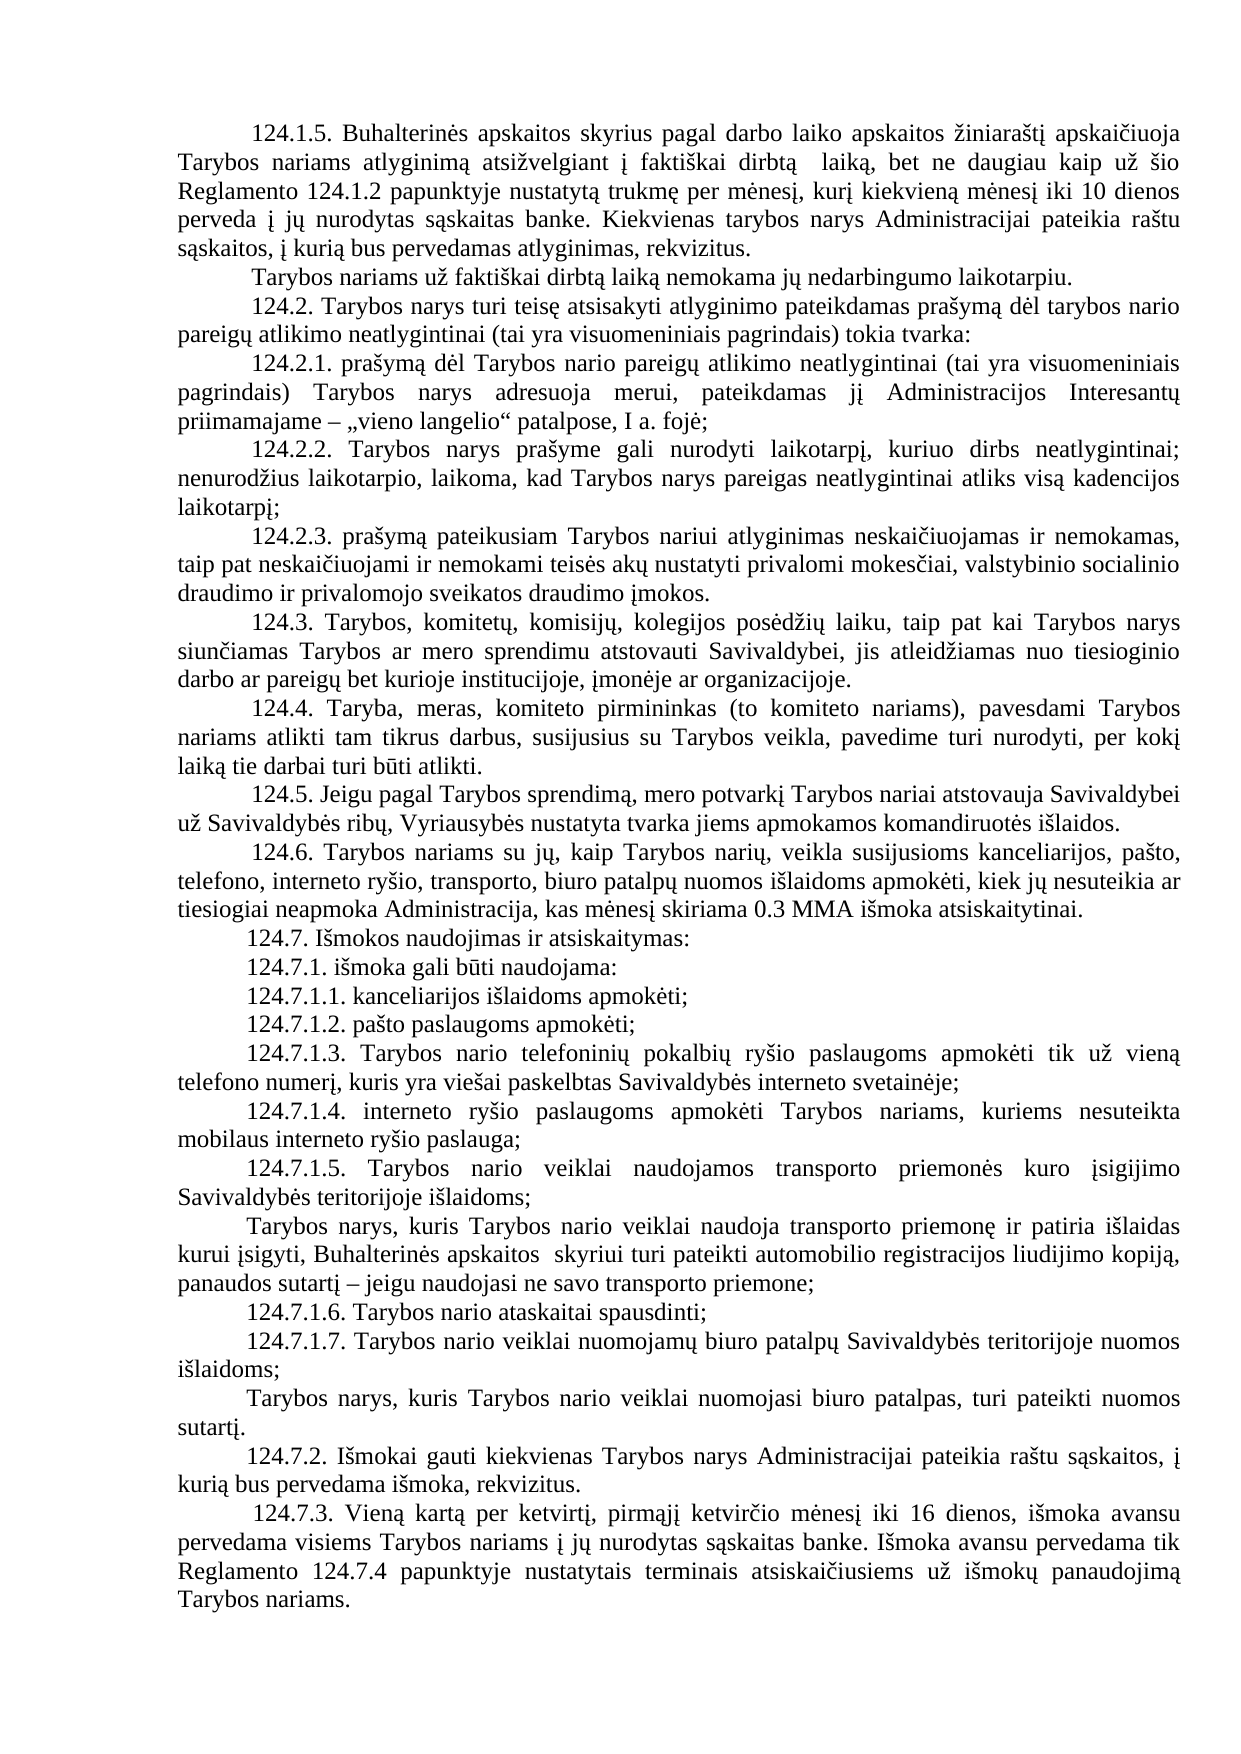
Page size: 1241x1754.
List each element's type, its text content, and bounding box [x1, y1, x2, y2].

text Tarybos narys, kuris Tarybos nario veiklai naudoja transporto priemonę ir patiria išlaidas kurui įsigyti, Buhalterinės apskaitos skyriui turi pateikti automobilio registracijos liudijimo kopiją, panaudos sutartį – jeigu naudojasi ne savo transporto priemone; [177, 1211, 1181, 1297]
text 124.2.2. Tarybos narys prašyme gali nurodyti laikotarpį, kuriuo dirbs neatlygintinai; nenurodžius laikotarpio, laikoma, kad Tarybos narys pareigas neatlygintinai atliks visą kadencijos laikotarpį; [177, 434, 1181, 521]
text 124.6. Tarybos nariams su jų, kaip Tarybos narių, veikla susijusioms kanceliarijos, pašto, telefono, interneto ryšio, transporto, biuro patalpų nuomos išlaidoms apmokėti, kiek jų nesuteikia ar tiesiogiai neapmoka Administracija, kas mėnesį skiriama 0.3 MMA išmoka atsiskaitytinai. [177, 837, 1181, 923]
text 124.7. Išmokos naudojimas ir atsiskaitymas: [177, 923, 1181, 952]
text 124.7.1.7. Tarybos nario veiklai nuomojamų biuro patalpų Savivaldybės teritorijoje nuomos išlaidoms; [177, 1326, 1181, 1383]
text Tarybos nariams už faktiškai dirbtą laiką nemokama jų nedarbingumo laikotarpiu. [177, 262, 1181, 291]
text 124.7.1.1. kanceliarijos išlaidoms apmokėti; [177, 981, 1181, 1009]
text 124.7.2. Išmokai gauti kiekvienas Tarybos narys Administracijai pateikia raštu sąskaitos, į kurią bus pervedama išmoka, rekvizitus. [177, 1441, 1181, 1498]
text 124.1.5. Buhalterinės apskaitos skyrius pagal darbo laiko apskaitos žiniaraštį apskaičiuoja Tarybos nariams atlyginimą atsižvelgiant į faktiškai dirbtą laiką, bet ne daugiau kaip už šio Reglamento 124.1.2 papunktyje nustatytą trukmę per mėnesį, kurį kiekvieną mėnesį iki 10 dienos perveda į jų nurodytas sąskaitas banke. Kiekvienas tarybos narys Administracijai pateikia raštu sąskaitos, į kurią bus pervedamas atlyginimas, rekvizitus. [177, 118, 1181, 262]
text 124.7.1.4. interneto ryšio paslaugoms apmokėti Tarybos nariams, kuriems nesuteikta mobilaus interneto ryšio paslauga; [177, 1096, 1181, 1153]
text Tarybos narys, kuris Tarybos nario veiklai nuomojasi biuro patalpas, turi pateikti nuomos sutartį. [177, 1383, 1181, 1441]
text 124.7.1. išmoka gali būti naudojama: [177, 952, 1181, 981]
text 124.7.1.6. Tarybos nario ataskaitai spausdinti; [177, 1297, 1181, 1326]
text 124.2.1. prašymą dėl Tarybos nario pareigų atlikimo neatlygintinai (tai yra visuomeniniais pagrindais) Tarybos narys adresuoja merui, pateikdamas jį Administracijos Interesantų priimamajame – „vieno langelio“ patalpose, I a. fojė; [177, 348, 1181, 434]
text 124.5. Jeigu pagal Tarybos sprendimą, mero potvarkį Tarybos nariai atstovauja Savivaldybei už Savivaldybės ribų, Vyriausybės nustatyta tvarka jiems apmokamos komandiruotės išlaidos. [177, 779, 1181, 837]
text 124.3. Tarybos, komitetų, komisijų, kolegijos posėdžių laiku, taip pat kai Tarybos narys siunčiamas Tarybos ar mero sprendimu atstovauti Savivaldybei, jis atleidžiamas nuo tiesioginio darbo ar pareigų bet kurioje institucijoje, įmonėje ar organizacijoje. [177, 607, 1181, 693]
text 124.2.3. prašymą pateikusiam Tarybos nariui atlyginimas neskaičiuojamas ir nemokamas, taip pat neskaičiuojami ir nemokami teisės akų nustatyti privalomi mokesčiai, valstybinio socialinio draudimo ir privalomojo sveikatos draudimo įmokos. [177, 521, 1181, 607]
text 124.7.3. Vieną kartą per ketvirtį, pirmąjį ketvirčio mėnesį iki 16 dienos, išmoka avansu pervedama visiems Tarybos nariams į jų nurodytas sąskaitas banke. Išmoka avansu pervedama tik Reglamento 124.7.4 papunktyje nustatytais terminais atsiskaičiusiems už išmokų panaudojimą Tarybos nariams. [177, 1498, 1181, 1613]
text 124.7.1.3. Tarybos nario telefoninių pokalbių ryšio paslaugoms apmokėti tik už vieną telefono numerį, kuris yra viešai paskelbtas Savivaldybės interneto svetainėje; [177, 1038, 1181, 1096]
text 124.4. Taryba, meras, komiteto pirmininkas (to komiteto nariams), pavesdami Tarybos nariams atlikti tam tikrus darbus, susijusius su Tarybos veikla, pavedime turi nurodyti, per kokį laiką tie darbai turi būti atlikti. [177, 693, 1181, 779]
text 124.7.1.2. pašto paslaugoms apmokėti; [177, 1009, 1181, 1038]
text 124.7.1.5. Tarybos nario veiklai naudojamos transporto priemonės kuro įsigijimo Savivaldybės teritorijoje išlaidoms; [177, 1153, 1181, 1211]
text 124.2. Tarybos narys turi teisę atsisakyti atlyginimo pateikdamas prašymą dėl tarybos nario pareigų atlikimo neatlygintinai (tai yra visuomeniniais pagrindais) tokia tvarka: [177, 291, 1181, 348]
